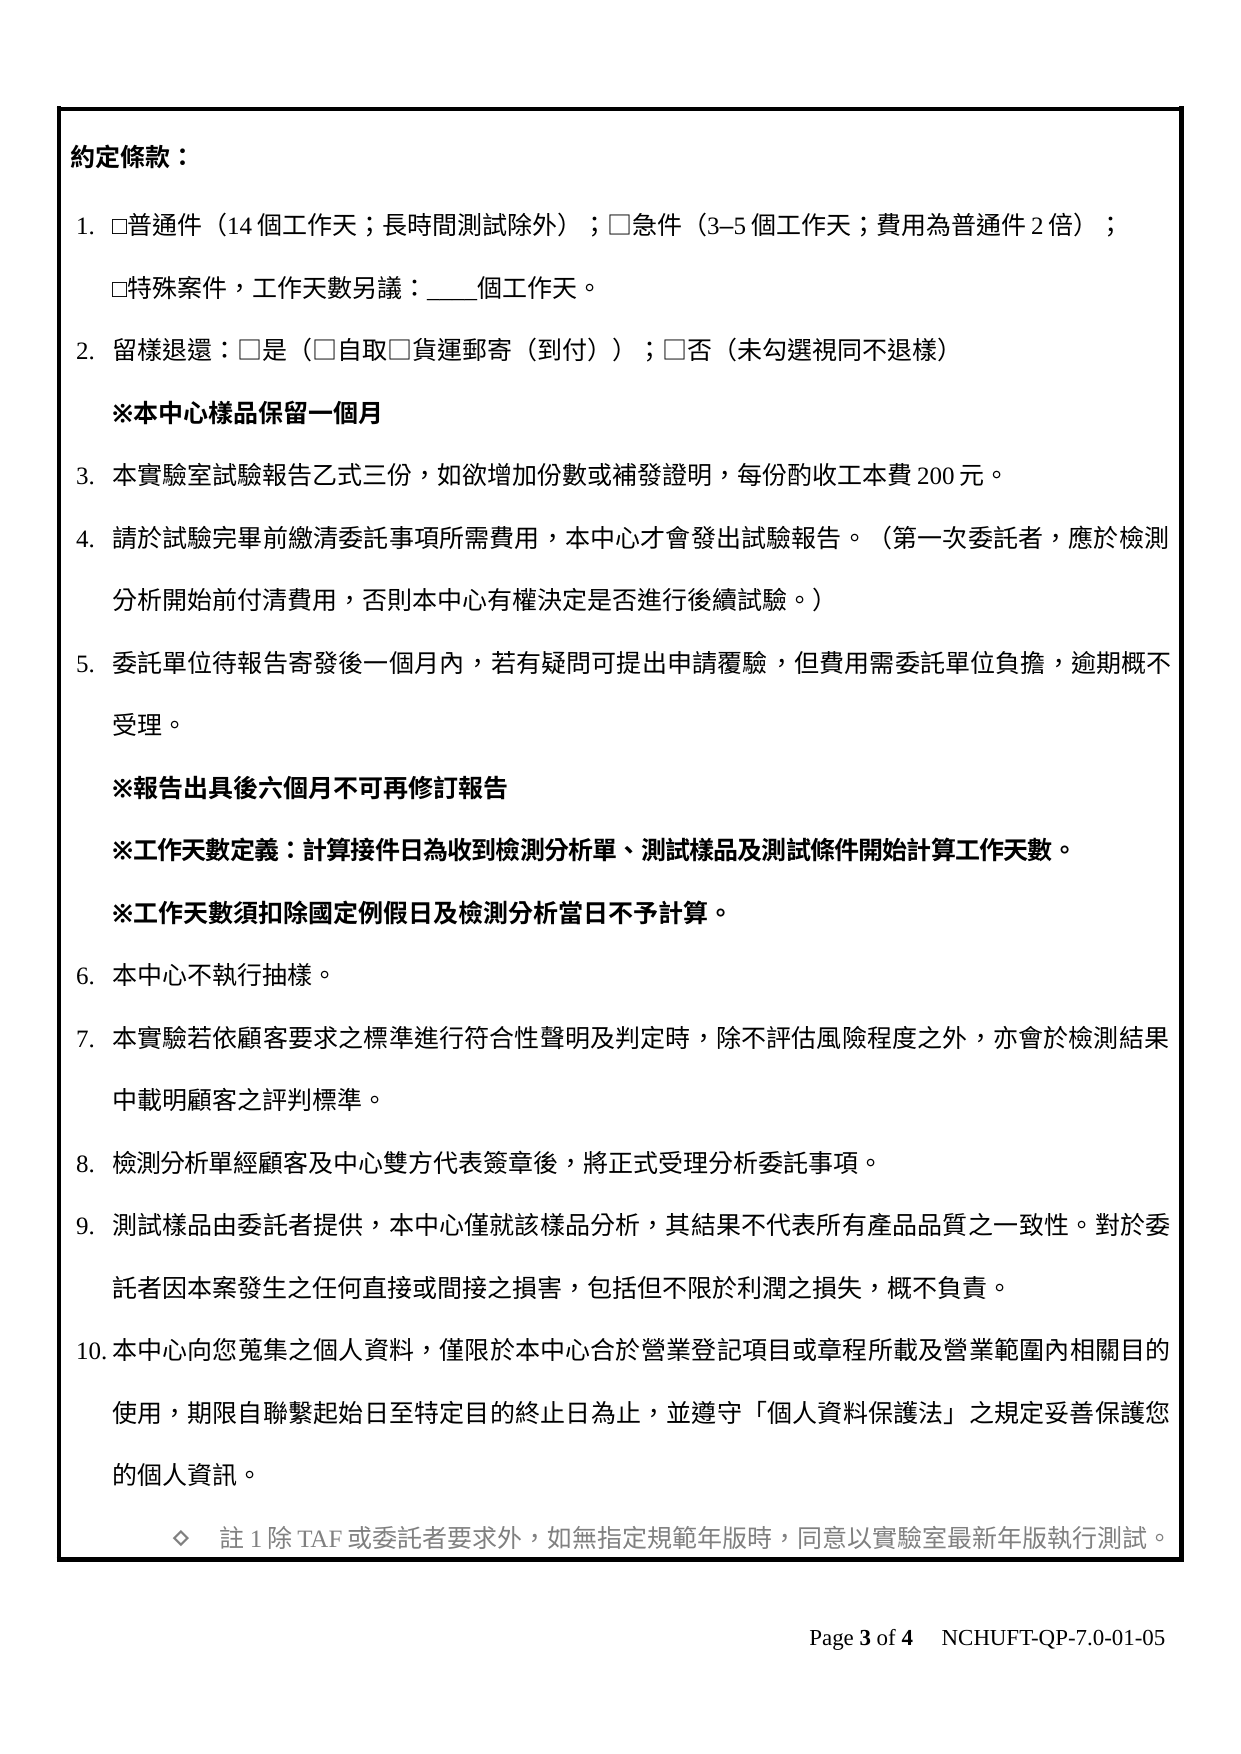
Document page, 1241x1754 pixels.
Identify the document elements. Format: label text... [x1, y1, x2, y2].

table_cell 約定條款： □普通件（14個工作天；長時間測試除外）；□急件（3‒5個工作天；費用為普通件2倍）； □特殊案件，工作天數另議：____個工作天。 留樣退還：□是（□自取□貨運郵寄（到付））；□否（未勾選視同不退樣） ※本中心樣品保留一個月 本實驗室試驗報告乙式三份，如欲增加份數或補發證明，每份酌收工本費200元。 請於試驗完畢前繳清委託事項所需費用，本中心才會發出試驗報告。（第一次委託者，應於檢測分析開始前付清費用，否則本中心有權決定是否進行後續試驗。） 委託單位待報告寄發後一個月內，若有疑問可提出申請覆驗，但費用需委託單位負擔，逾期概不受理。 ※報告出具後六個月不可再修訂報告 ※工作天數定義：計算接件日為收到檢測分析單、測試樣品及測試條件開始計算工作天數。 ※工作天數須扣除國定例假日及檢測分析當日不予計算。 本中心不執行抽樣。 本實驗若依顧客要求之標準進行符合性聲明及判定時，除不評估風險程度之外，亦會於檢測結果中載明顧客之評判標準。 檢測分析單經顧客及中心雙方代表簽章後，將正式受理分析委託事項。 測試樣品由委託者提供，本中心僅就該樣品分析，其結果不代表所有產品品質之一致性。對於委託者因本案發生之任何直接或間接之損害，包括但不限於利潤之損失，概不負責。 本中心向您蒐集之個人資料，僅限於本中心合於營業登記項目或章程所載及營業範圍內相關目的使用，期限自聯繫起始日至特定目的終止日為止，並遵守「個人資料保護法」之規定妥善保護您的個人資訊。 註1除TAF或委託者要求外，如無指定規範年版時，同意以實驗室最新年版執行測試。 註2測試數量如無填寫則依規範要求數量執行。 註3如需瞭解自訂之試驗方法，可電洽諮詢。 試驗項目及檢測需求如附件一。 [61, 111, 1179, 1557]
